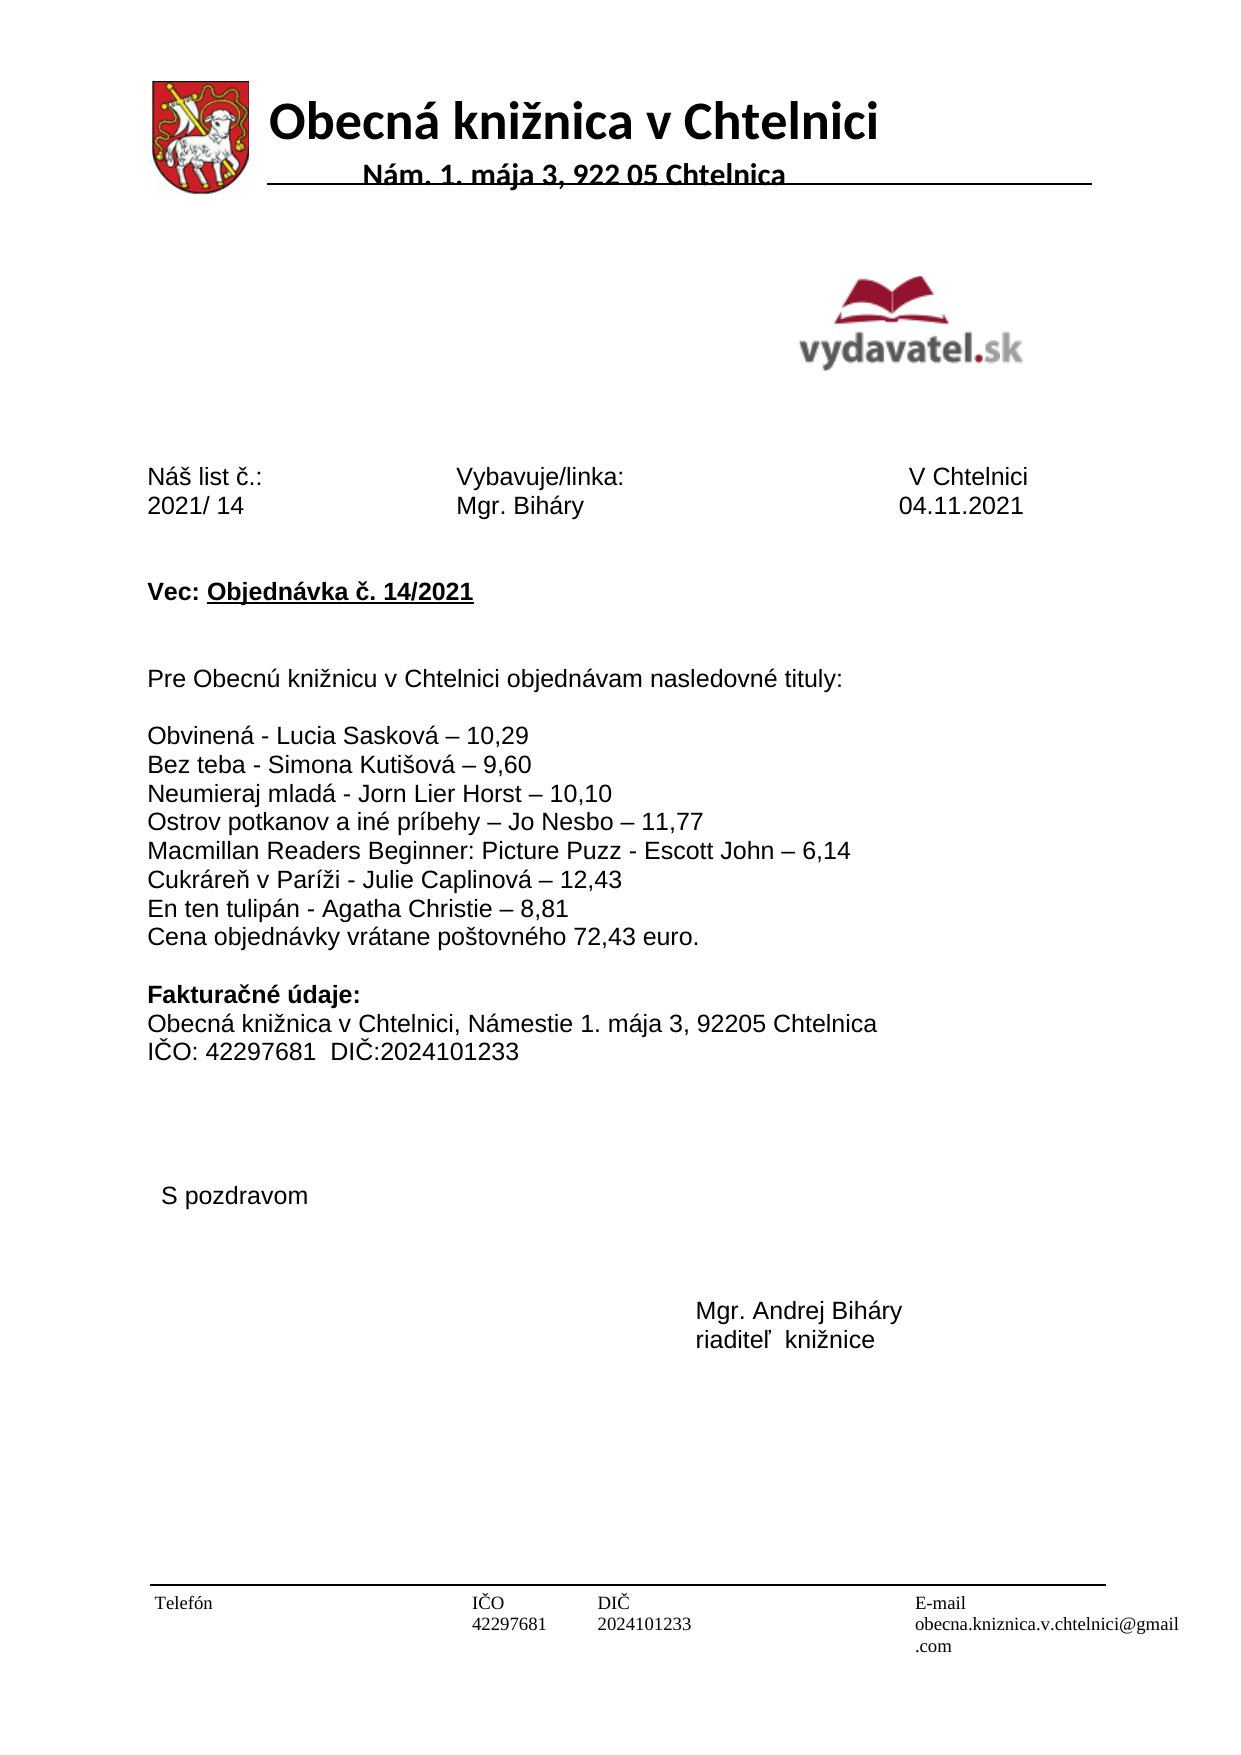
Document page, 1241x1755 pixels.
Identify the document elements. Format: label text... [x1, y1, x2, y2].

text S pozdravom [147, 1181, 1093, 1210]
text Ostrov potkanov a iné príbehy – Jo Nesbo – 11,77 [147, 807, 1093, 836]
text Mgr. Andrej Biháry [147, 1296, 1093, 1325]
text Pre Obecnú knižnicu v Chtelnici objednávam nasledovné tituly: [147, 663, 1093, 692]
text IČO: 42297681 DIČ:2024101233 [147, 1037, 1093, 1066]
text Obecná knižnica v Chtelnici, Námestie 1. mája 3, 92205 Chtelnica [147, 1008, 1093, 1037]
text Cena objednávky vrátane poštovného 72,43 euro. [147, 922, 1093, 951]
text Macmillan Readers Beginner: Picture Puzz - Escott John – 6,14 [147, 836, 1093, 865]
text Obvinená - Lucia Sasková – 10,29 [147, 721, 1093, 750]
text Bez teba - Simona Kutišová – 9,60 [147, 750, 1093, 778]
text En ten tulipán - Agatha Christie – 8,81 [147, 893, 1093, 922]
text Cukráreň v Paríži - Julie Caplinová – 12,43 [147, 865, 1093, 893]
text Neumieraj mladá - Jorn Lier Horst – 10,10 [147, 778, 1093, 807]
text Fakturačné údaje: [147, 980, 1093, 1008]
text riaditeľ knižnice [147, 1325, 1093, 1353]
text Vec: Objednávka č. 14/2021 [147, 577, 1093, 606]
text Náš list č.: Vybavuje/linka: V Chtelnici 2021/ 14 Mgr. Biháry 04.11.2021 [147, 462, 1093, 520]
